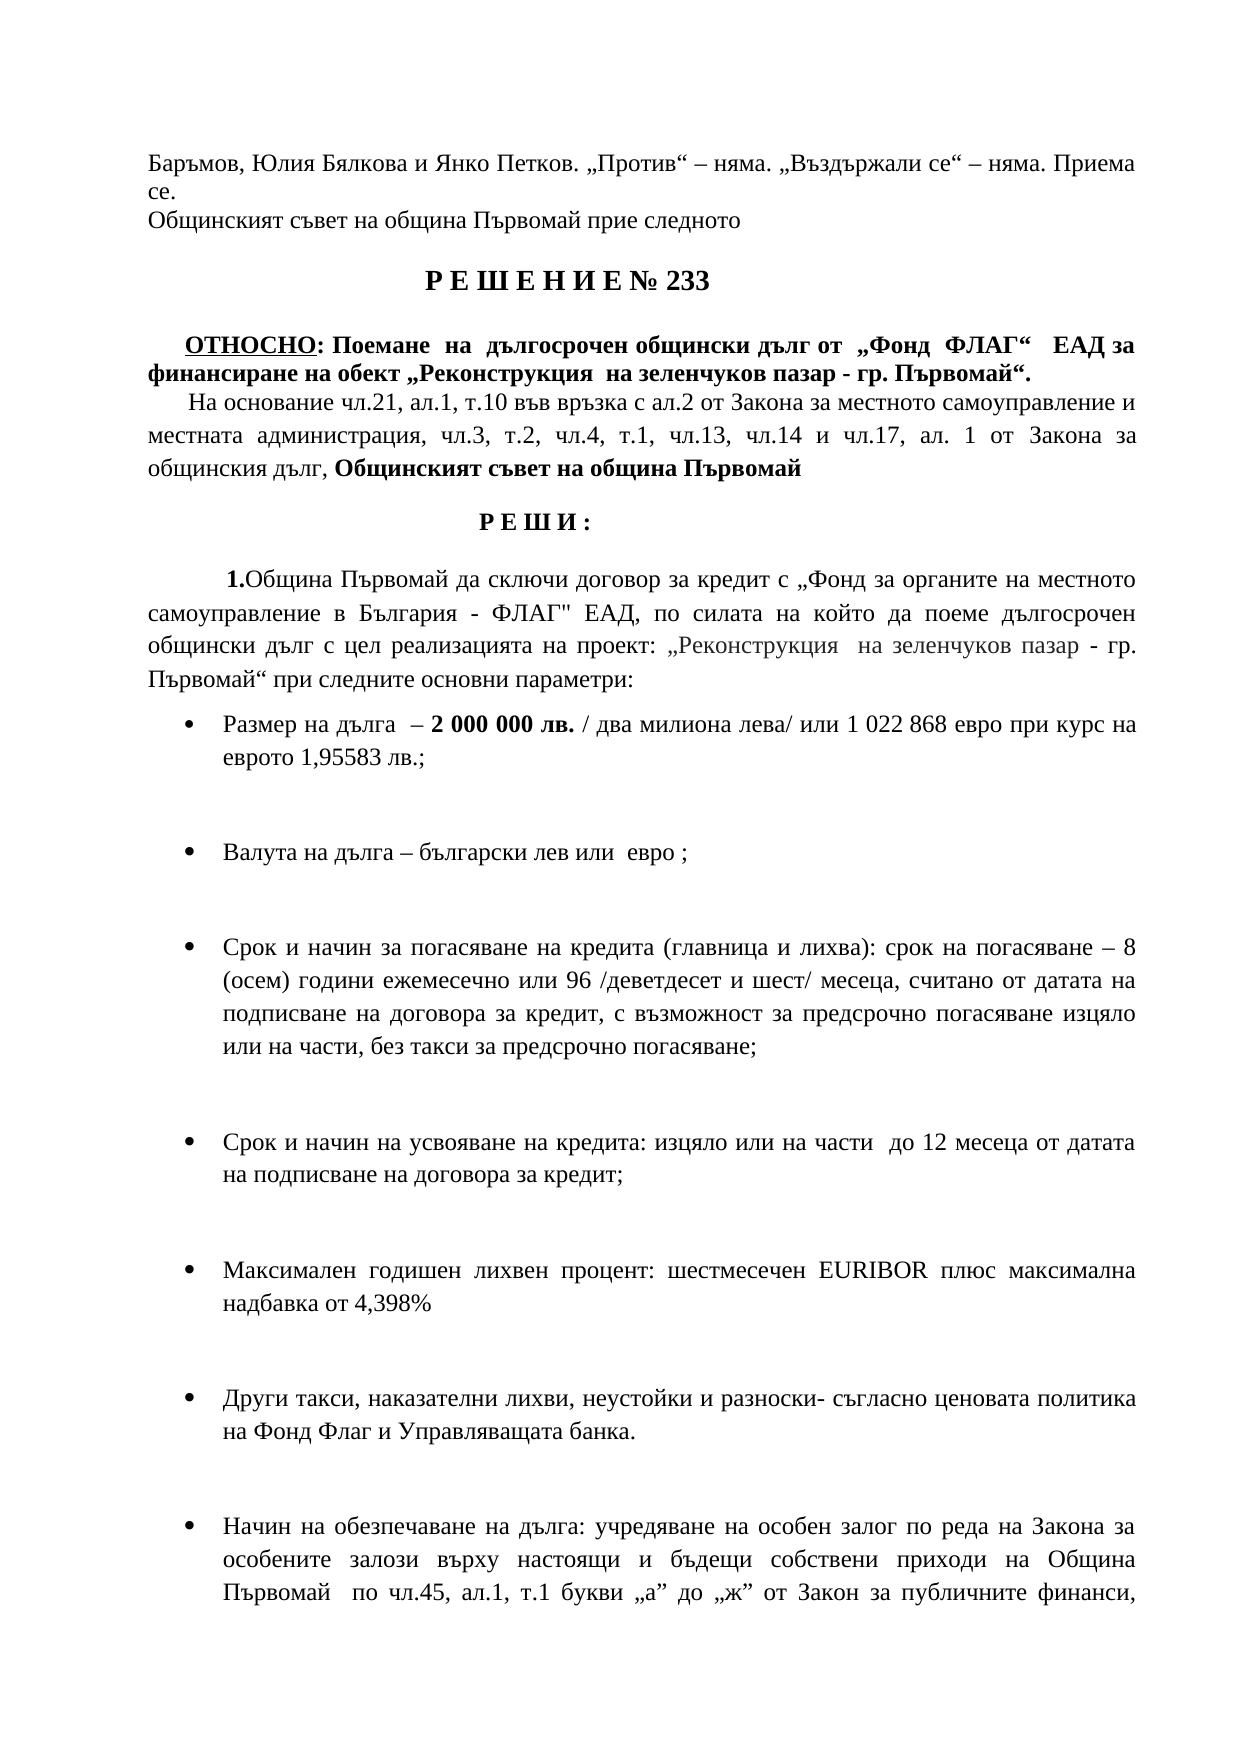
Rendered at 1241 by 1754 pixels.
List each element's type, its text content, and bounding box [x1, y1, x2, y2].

text 1.Община Първомай да сключи договор за кредит с „Фонд за органите на местното самоуправление в България - ФЛАГ" ЕАД, по силата на който да поеме дългосрочен общински дълг с цел реализацията на проект: „Реконструкция на зеленчуков пазар - гр. Първомай“ при следните основни параметри: [148, 564, 1137, 692]
list Максимален годишен лихвен процент: шестмесечен EURIBOR плюс максимална надбавка от 4,398% [185, 1255, 1137, 1316]
list Други такси, наказателни лихви, неустойки и разноски- съгласно ценовата политика на Фонд Флаг и Управляващата банка. [185, 1383, 1137, 1444]
text ОТНОСНО: Поемане на дългосрочен общински дълг от „Фонд ФЛАГ“ ЕАД за финансиране на обект „Реконструкция на зеленчуков пазар - гр. Първомай“. [148, 330, 1137, 387]
list Размер на дълга – 2 000 000 лв. / два милиона лева/ или 1 022 868 евро при курс на еврото 1,95583 лв.; [185, 709, 1137, 771]
list Валута на дълга – български лев или евро ; [185, 837, 1137, 866]
list Начин на обезпечаване на дълга: учредяване на особен залог по реда на Закона за особените залози върху настоящи и бъдещи собствени приходи на Община Първомай по чл.45, ал.1, т.1 букви „а” до „ж” от Закон за публичните финанси, [185, 1511, 1137, 1606]
text Р Е Ш Е Н И Е № 233 [148, 263, 1137, 296]
text Р Е Ш И : [148, 507, 1137, 536]
list Срок и начин на усвояване на кредита: изцяло или на части до 12 месеца от датата на подписване на договора за кредит; [185, 1127, 1137, 1188]
text Общинският съвет на община Първомай прие следното [148, 205, 1137, 234]
text Баръмов, Юлия Бялкова и Янко Петков. „Против“ – няма. „Въздържали се“ – няма. Приема се. [148, 148, 1137, 205]
text На основание чл.21, ал.1, т.10 във връзка с ал.2 от Закона за местното самоуправление и местната администрация, чл.3, т.2, чл.4, т.1, чл.13, чл.14 и чл.17, ал. 1 от Закона за общинския дълг, Общинският съвет на община Първомай [148, 387, 1137, 482]
list Срок и начин за погасяване на кредита (главница и лихва): срок на погасяване – 8 (осем) години ежемесечно или 96 /деветдесет и шест/ месеца, считано от датата на подписване на договора за кредит, с възможност за предсрочно погасяване изцяло или на части, без такси за предсрочно погасяване; [185, 932, 1137, 1060]
